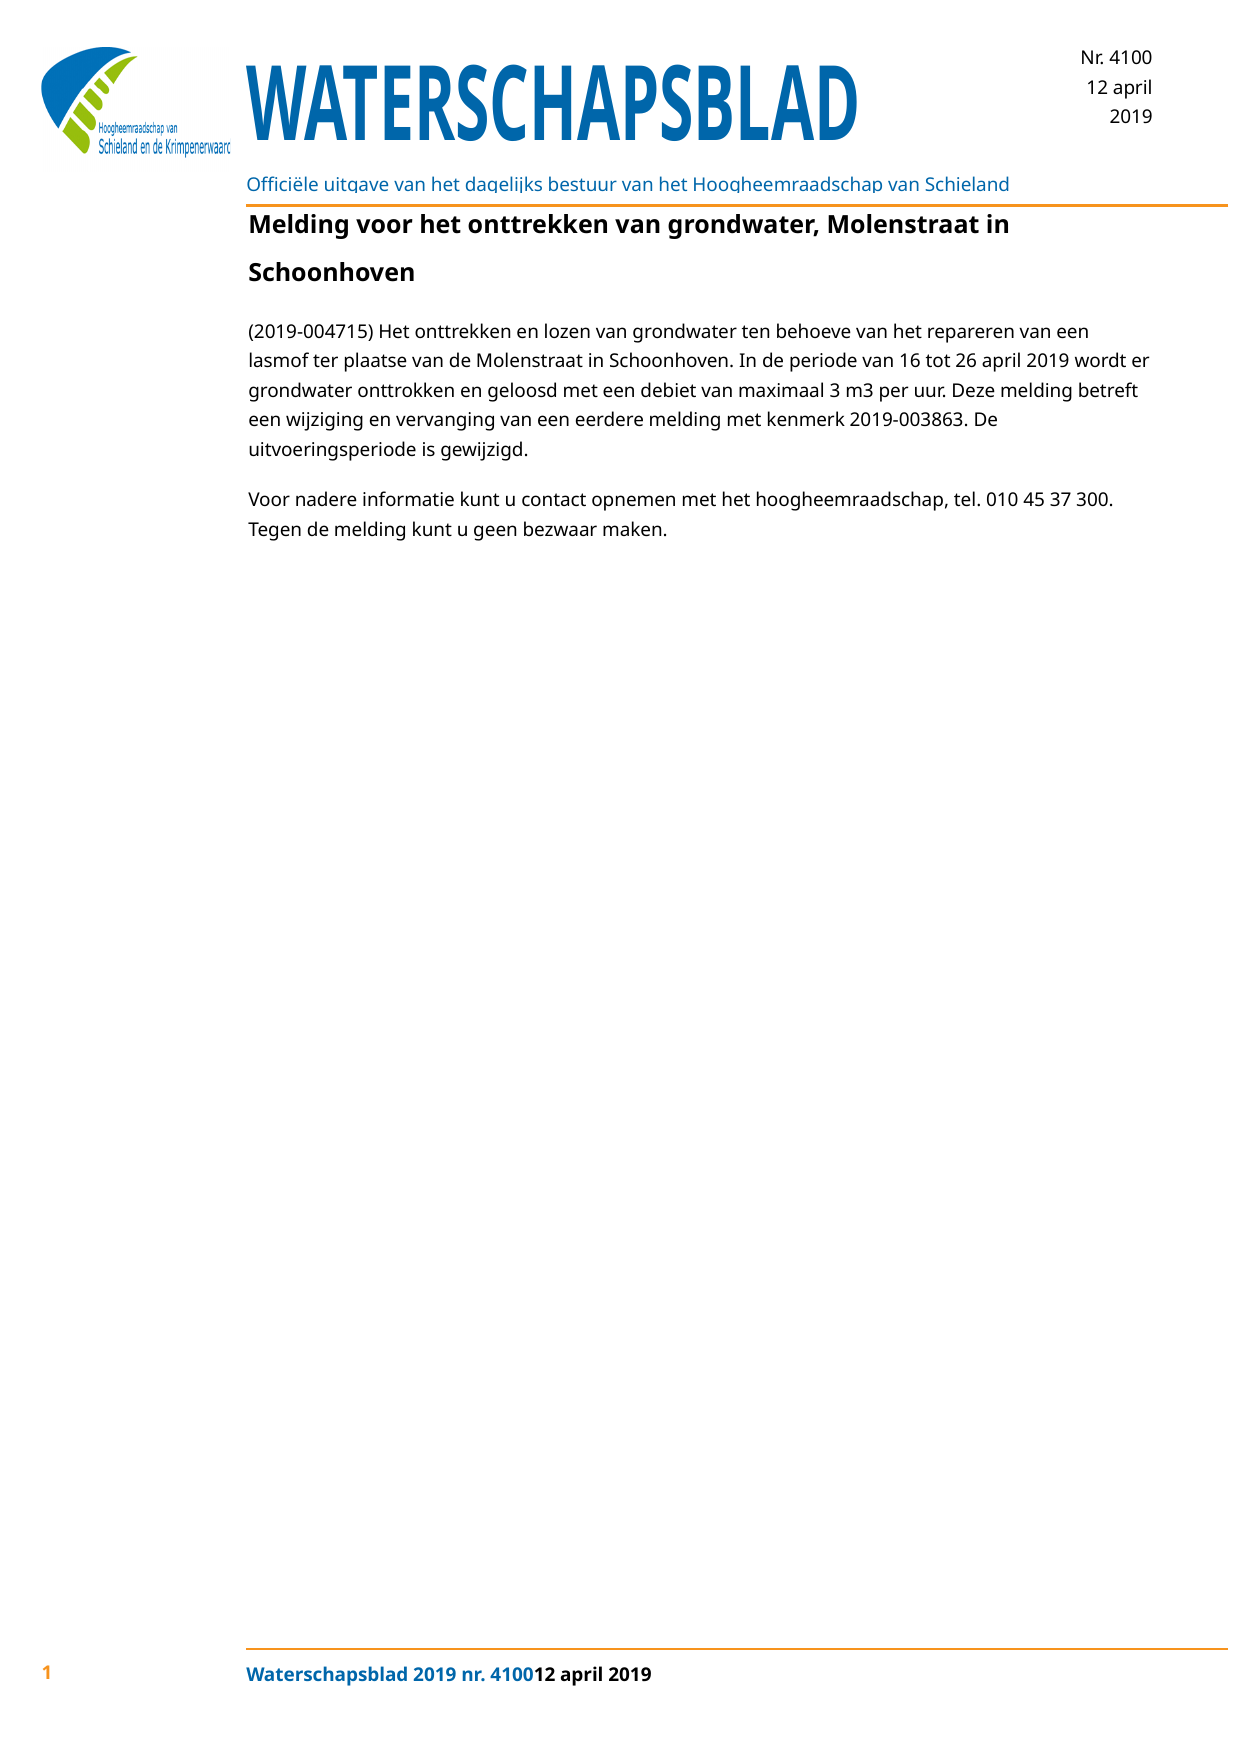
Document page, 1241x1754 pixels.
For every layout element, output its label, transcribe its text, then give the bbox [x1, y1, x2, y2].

text Melding voor het onttrekken van grondwater, Molenstraat in Schoonhoven [248, 207, 1152, 288]
picture [41, 47, 231, 172]
text (2019-004715) Het onttrekken en lozen van grondwater ten behoeve van het repareren van een lasmof ter plaatse van de Molenstraat in Schoonhoven. In de periode van 16 tot 26 april 2019 wordt er grondwater onttrokken en geloosd met een debiet van maximaal 3 m3 per uur. Deze melding betreft een wijziging en vervanging van een eerdere melding met kenmerk 2019-003863. De uitvoeringsperiode is gewijzigd. [248, 318, 1152, 462]
text Voor nadere informatie kunt u contact opnemen met het hoogheemraadschap, tel. 010 45 37 300. Tegen de melding kunt u geen bezwaar maken. [248, 487, 1152, 542]
